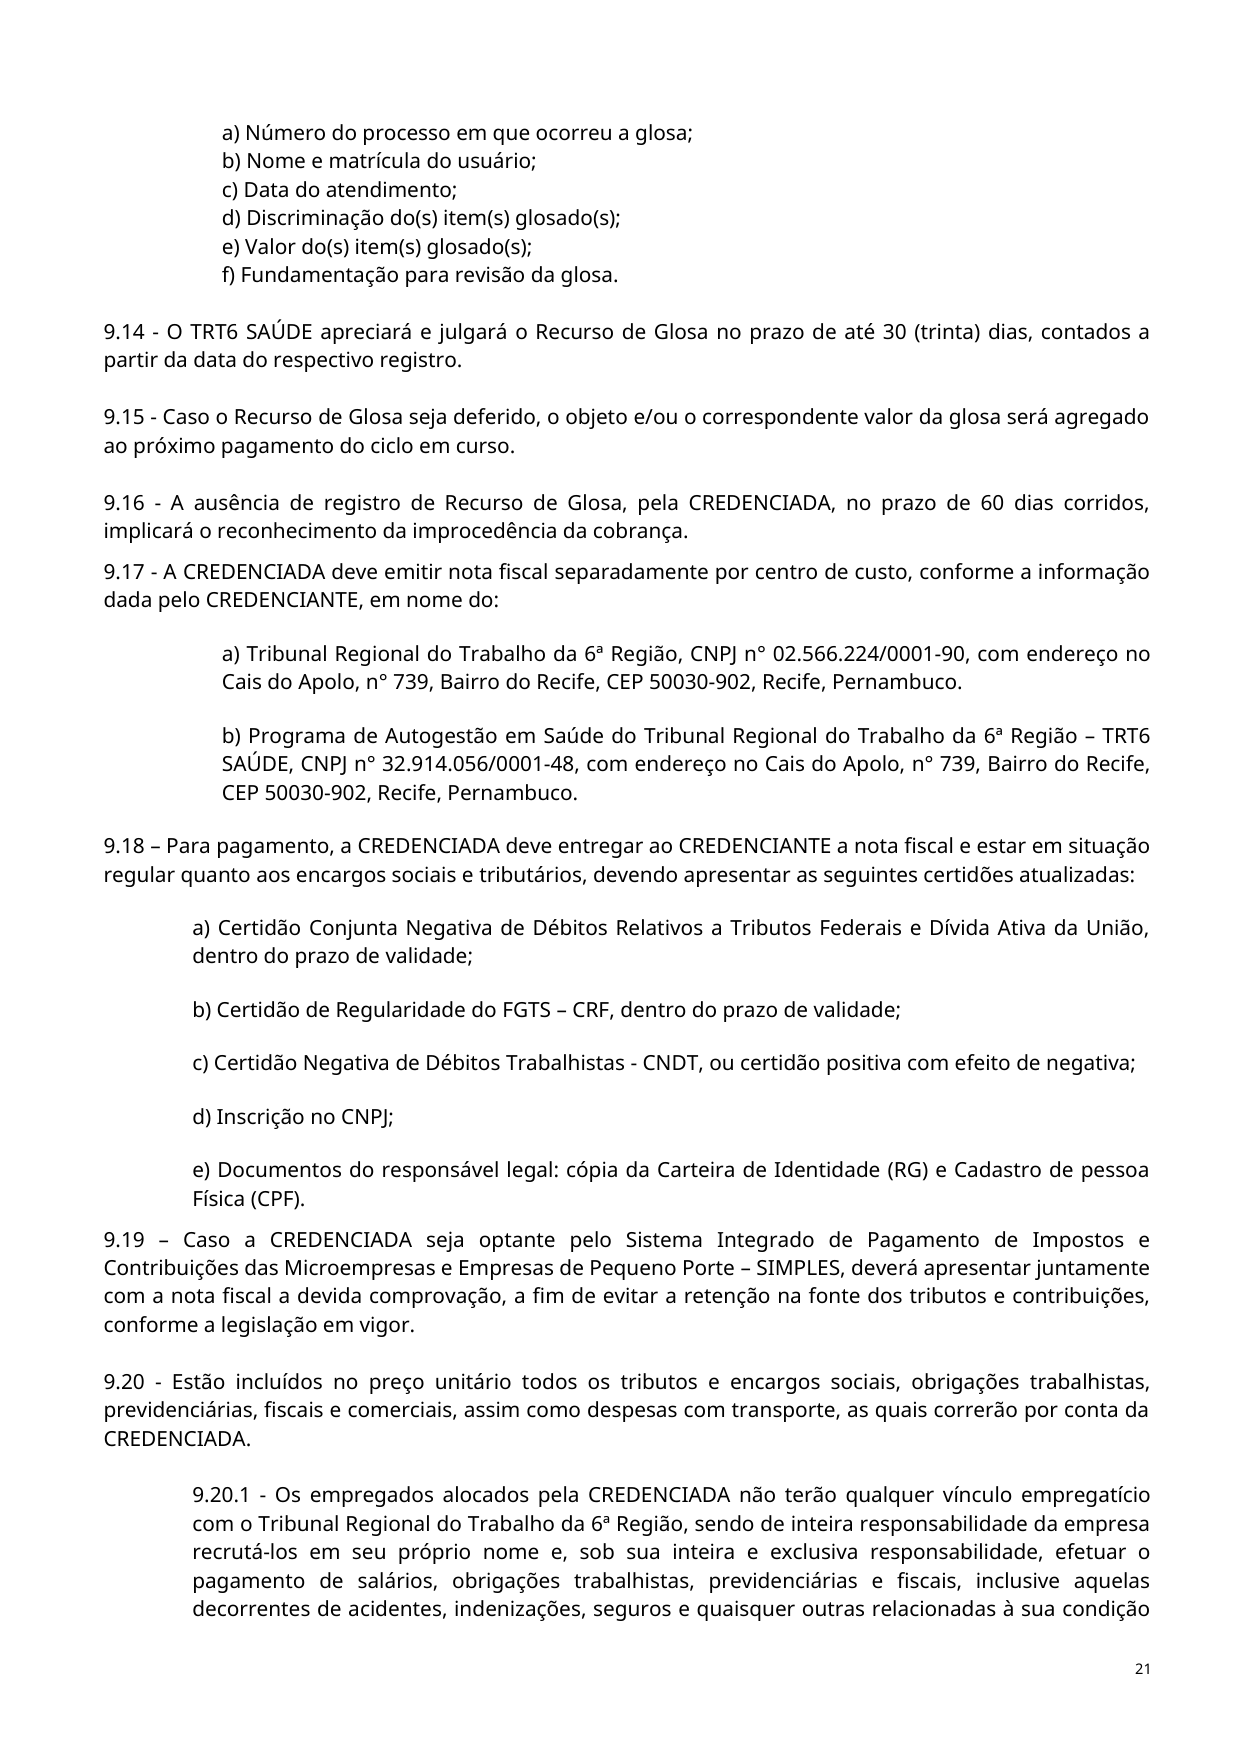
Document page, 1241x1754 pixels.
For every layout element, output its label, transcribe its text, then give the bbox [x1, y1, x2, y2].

text d) Discriminação do(s) item(s) glosado(s); [222, 203, 1152, 232]
text e) Valor do(s) item(s) glosado(s); [222, 232, 1152, 260]
text b) Programa de Autogestão em Saúde do Tribunal Regional do Trabalho da 6ª Região – TRT6 SAÚDE, CNPJ n° 32.914.056/0001-48, com endereço no Cais do Apolo, n° 739, Bairro do Recife, CEP 50030-902, Recife, Pernambuco. [222, 721, 1152, 806]
text c) Certidão Negativa de Débitos Trabalhistas - CNDT, ou certidão positiva com efeito de negativa; [192, 1048, 1152, 1077]
text 9.20 - Estão incluídos no preço unitário todos os tributos e encargos sociais, obrigações trabalhistas, previdenciárias, fiscais e comerciais, assim como despesas com transporte, as quais correrão por conta da CREDENCIADA. [103, 1367, 1152, 1452]
text e) Documentos do responsável legal: cópia da Carteira de Identidade (RG) e Cadastro de pessoa Física (CPF). [192, 1155, 1152, 1212]
text d) Inscrição no CNPJ; [192, 1102, 1152, 1130]
text 9.20.1 - Os empregados alocados pela CREDENCIADA não terão qualquer vínculo empregatício com o Tribunal Regional do Trabalho da 6ª Região, sendo de inteira responsabilidade da empresa recrutá-los em seu próprio nome e, sob sua inteira e exclusiva responsabilidade, efetuar o pagamento de salários, obrigações trabalhistas, previdenciárias e fiscais, inclusive aquelas decorrentes de acidentes, indenizações, seguros e quaisquer outras relacionadas à sua condição [192, 1481, 1152, 1623]
text 9.19 – Caso a CREDENCIADA seja optante pelo Sistema Integrado de Pagamento de Impostos e Contribuições das Microempresas e Empresas de Pequeno Porte – SIMPLES, deverá apresentar juntamente com a nota fiscal a devida comprovação, a fim de evitar a retenção na fonte dos tributos e contribuições, conforme a legislação em vigor. [103, 1225, 1152, 1338]
text c) Data do atendimento; [222, 175, 1152, 203]
text 9.16 - A ausência de registro de Recurso de Glosa, pela CREDENCIADA, no prazo de 60 dias corridos, implicará o reconhecimento da improcedência da cobrança. [103, 488, 1152, 545]
text 9.17 - A CREDENCIADA deve emitir nota fiscal separadamente por centro de custo, conforme a informação dada pelo CREDENCIANTE, em nome do: [103, 557, 1152, 614]
text a) Número do processo em que ocorreu a glosa; [222, 118, 1152, 147]
text 9.15 - Caso o Recurso de Glosa seja deferido, o objeto e/ou o correspondente valor da glosa será agregado ao próximo pagamento do ciclo em curso. [103, 402, 1152, 459]
text b) Nome e matrícula do usuário; [222, 147, 1152, 175]
text 9.18 – Para pagamento, a CREDENCIADA deve entregar ao CREDENCIANTE a nota fiscal e estar em situação regular quanto aos encargos sociais e tributários, devendo apresentar as seguintes certidões atualizadas: [103, 831, 1152, 888]
text a) Certidão Conjunta Negativa de Débitos Relativos a Tributos Federais e Dívida Ativa da União, dentro do prazo de validade; [192, 913, 1152, 970]
text a) Tribunal Regional do Trabalho da 6ª Região, CNPJ n° 02.566.224/0001-90, com endereço no Cais do Apolo, n° 739, Bairro do Recife, CEP 50030-902, Recife, Pernambuco. [222, 639, 1152, 696]
text f) Fundamentação para revisão da glosa. [222, 260, 1152, 289]
text 9.14 - O TRT6 SAÚDE apreciará e julgará o Recurso de Glosa no prazo de até 30 (trinta) dias, contados a partir da data do respectivo registro. [103, 317, 1152, 374]
text b) Certidão de Regularidade do FGTS – CRF, dentro do prazo de validade; [192, 995, 1152, 1023]
